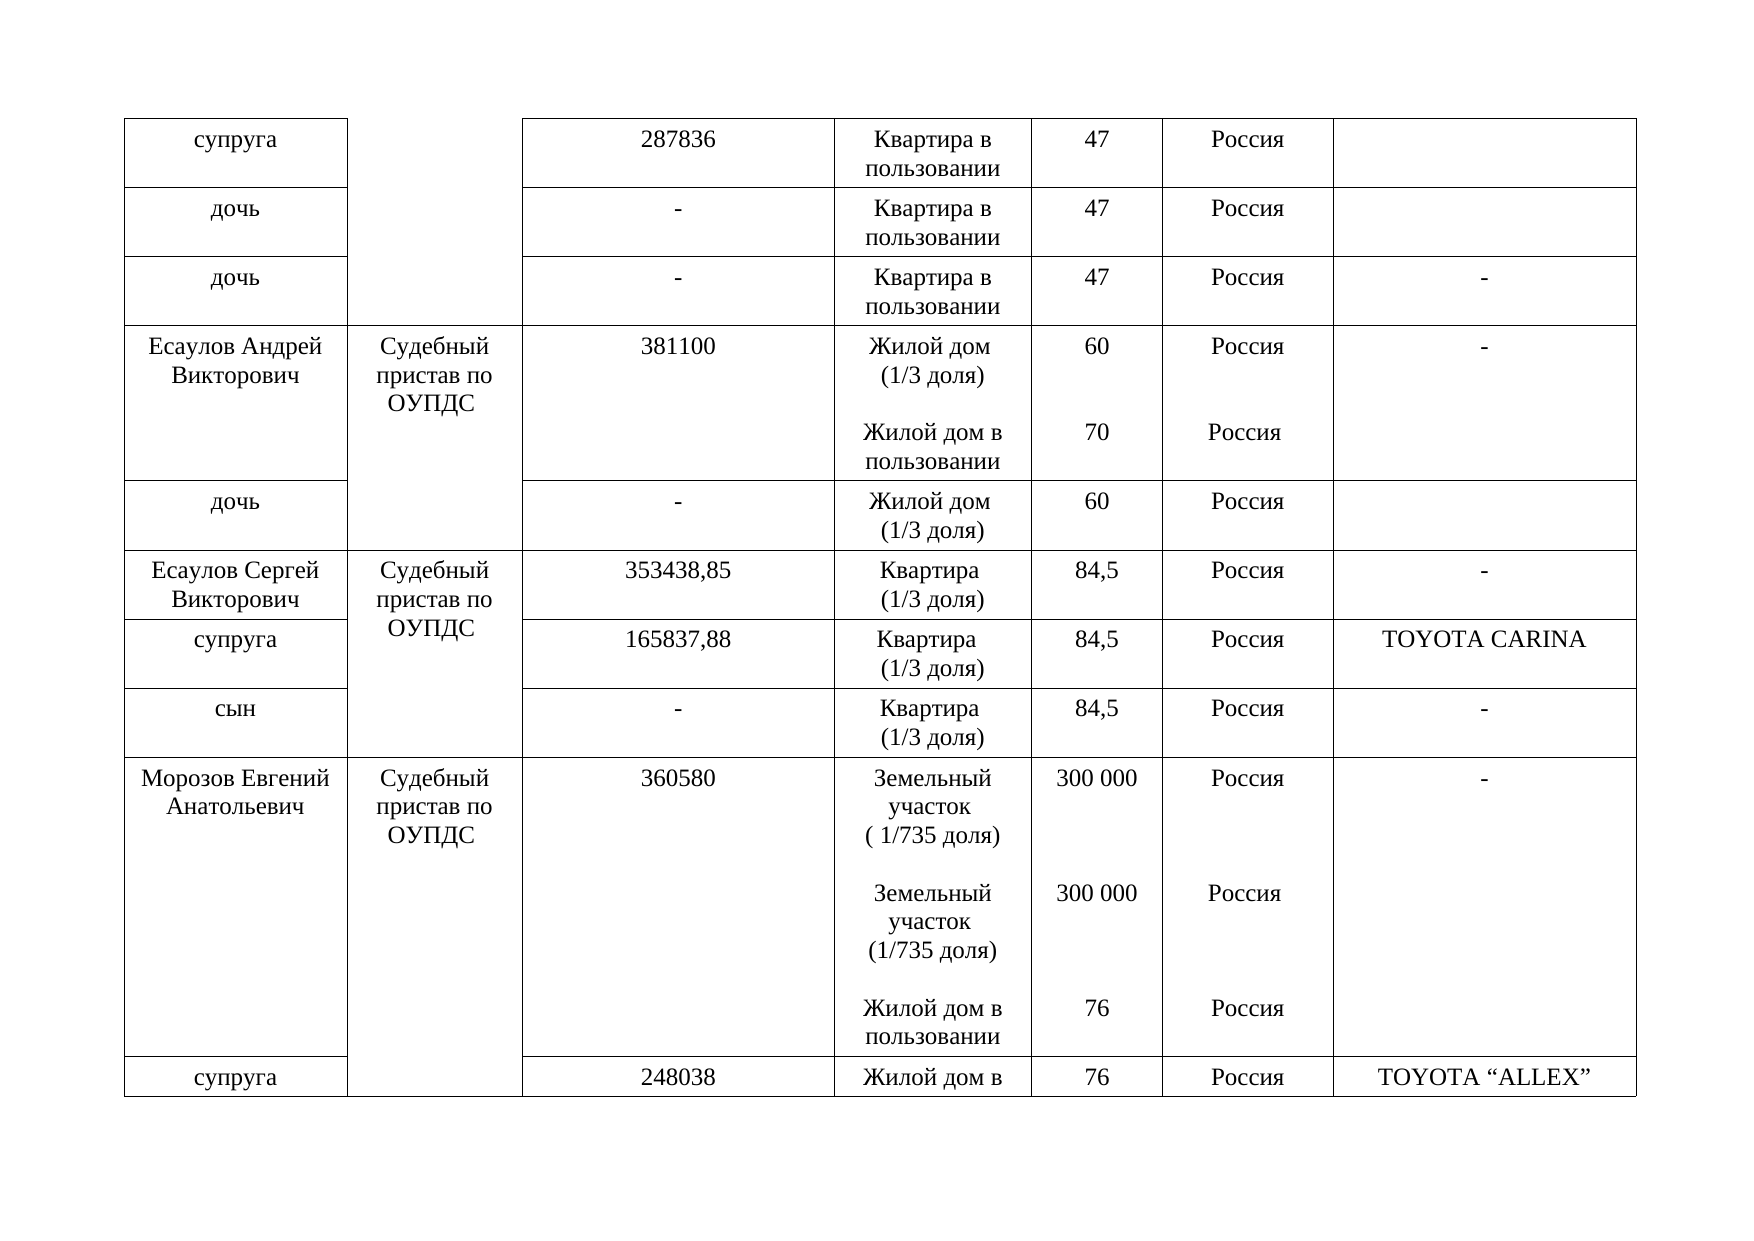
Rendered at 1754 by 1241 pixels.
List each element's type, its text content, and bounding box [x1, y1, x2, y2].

table_cell TOYOTA CARINA [1334, 620, 1636, 688]
table_cell Квартира (1/3 доля) [835, 689, 1031, 757]
table_cell Судебный пристав по ОУПДС [348, 326, 522, 550]
table_cell - [1334, 326, 1636, 480]
table_cell - [1334, 257, 1636, 325]
table_cell Жилой дом (1/3 доля) [835, 481, 1031, 550]
table_cell 60 [1032, 481, 1162, 550]
table_cell 60 70 [1032, 326, 1162, 480]
table_cell супруга [125, 119, 347, 187]
table_cell 165837,88 [523, 620, 834, 688]
table_cell Квартира в пользовании [835, 188, 1031, 256]
table_cell TOYOTA “АLLEX” [1334, 1057, 1636, 1096]
table_cell Россия [1163, 119, 1333, 187]
table_cell супруга [125, 1057, 347, 1096]
table_cell 84,5 [1032, 620, 1162, 688]
table_cell Судебный пристав по ОУПДС [348, 551, 522, 757]
table_cell - [523, 188, 834, 256]
table_cell - [1334, 758, 1636, 1056]
table_cell 47 [1032, 119, 1162, 187]
table_cell [1334, 119, 1636, 187]
table_cell 353438,85 [523, 551, 834, 619]
table_cell 76 [1032, 1057, 1162, 1096]
table_cell Россия [1163, 188, 1333, 256]
table_cell Квартира в пользовании [835, 119, 1031, 187]
table_cell Есаулов Андрей Викторович [125, 326, 347, 480]
table_cell Россия [1163, 689, 1333, 757]
table_cell Квартира (1/3 доля) [835, 551, 1031, 619]
table_cell 287836 [523, 119, 834, 187]
table_cell Россия [1163, 481, 1333, 550]
table_cell [1334, 188, 1636, 256]
table_cell дочь [125, 188, 347, 256]
table_cell 47 [1032, 188, 1162, 256]
table_cell Жилой дом (1/3 доля) Жилой дом в пользовании [835, 326, 1031, 480]
table_cell 300 000 300 000 76 [1032, 758, 1162, 1056]
table_cell Россия [1163, 257, 1333, 325]
table_cell Россия [1163, 620, 1333, 688]
table_cell Судебный пристав по ОУПДС [348, 758, 522, 1096]
table_cell [1334, 481, 1636, 550]
table_cell Россия [1163, 551, 1333, 619]
table_cell - [523, 257, 834, 325]
table_cell Россия Россия [1163, 326, 1333, 480]
table_cell Земельный участок ( 1/735 доля) Земельный участок (1/735 доля) Жилой дом в пользовании [835, 758, 1031, 1056]
table_cell 381100 [523, 326, 834, 480]
table_cell 84,5 [1032, 689, 1162, 757]
table_cell сын [125, 689, 347, 757]
table_cell дочь [125, 257, 347, 325]
table_cell дочь [125, 481, 347, 550]
table_cell Жилой дом в [835, 1057, 1031, 1096]
table_cell супруга [125, 620, 347, 688]
table_cell Квартира (1/3 доля) [835, 620, 1031, 688]
table_cell 360580 [523, 758, 834, 1056]
table_cell Россия [1163, 1057, 1333, 1096]
table_cell - [1334, 551, 1636, 619]
table_cell 47 [1032, 257, 1162, 325]
table_cell [348, 118, 522, 325]
table_cell 248038 [523, 1057, 834, 1096]
table_cell Морозов Евгений Анатольевич [125, 758, 347, 1056]
table_cell - [1334, 689, 1636, 757]
table_cell Есаулов Сергей Викторович [125, 551, 347, 619]
table_cell - [523, 689, 834, 757]
table_cell - [523, 481, 834, 550]
table_cell Квартира в пользовании [835, 257, 1031, 325]
table_cell Россия Россия Россия [1163, 758, 1333, 1056]
table_cell 84,5 [1032, 551, 1162, 619]
